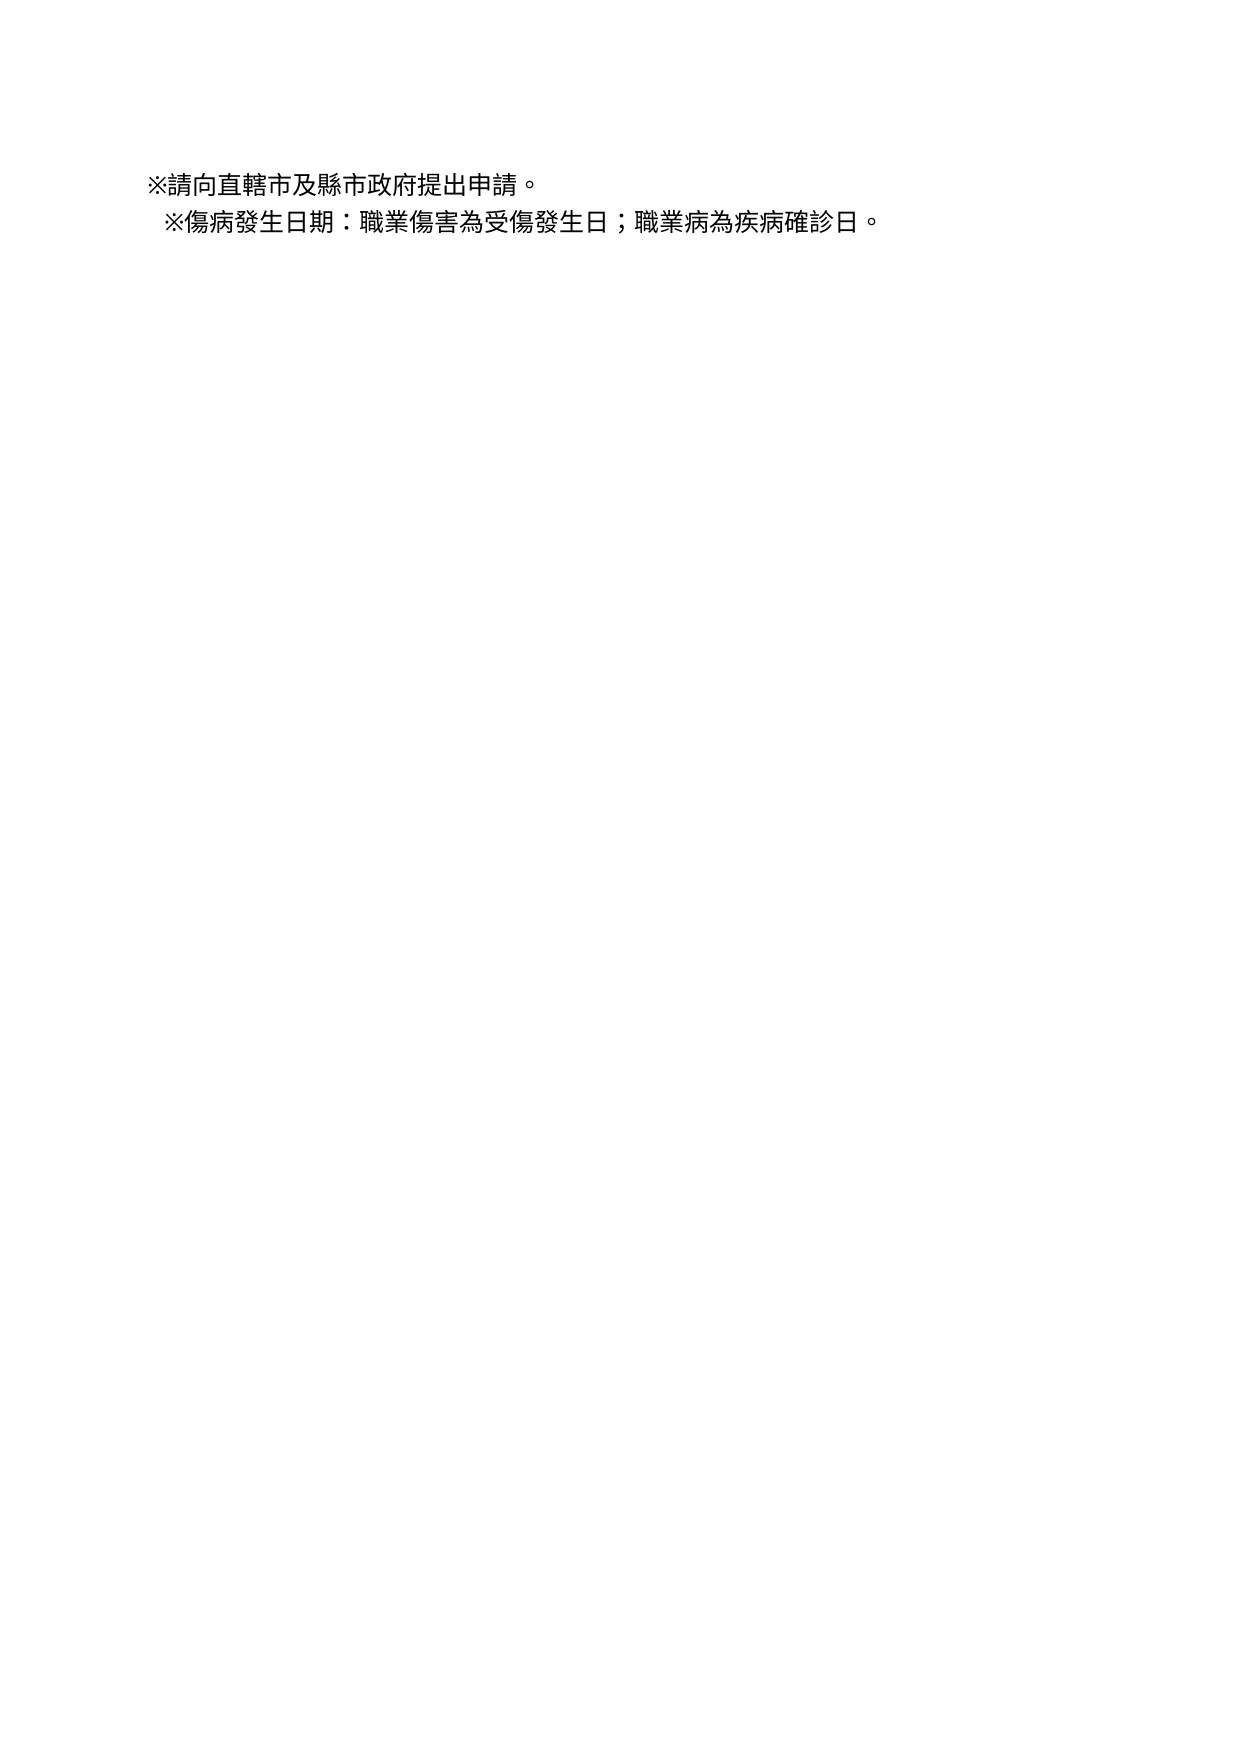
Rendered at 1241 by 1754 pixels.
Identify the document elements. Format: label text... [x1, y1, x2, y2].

text ※請向直轄市及縣市政府提出申請。 [128, 164, 1053, 202]
text ※傷病發生日期：職業傷害為受傷發生日；職業病為疾病確診日。 [164, 202, 1053, 239]
